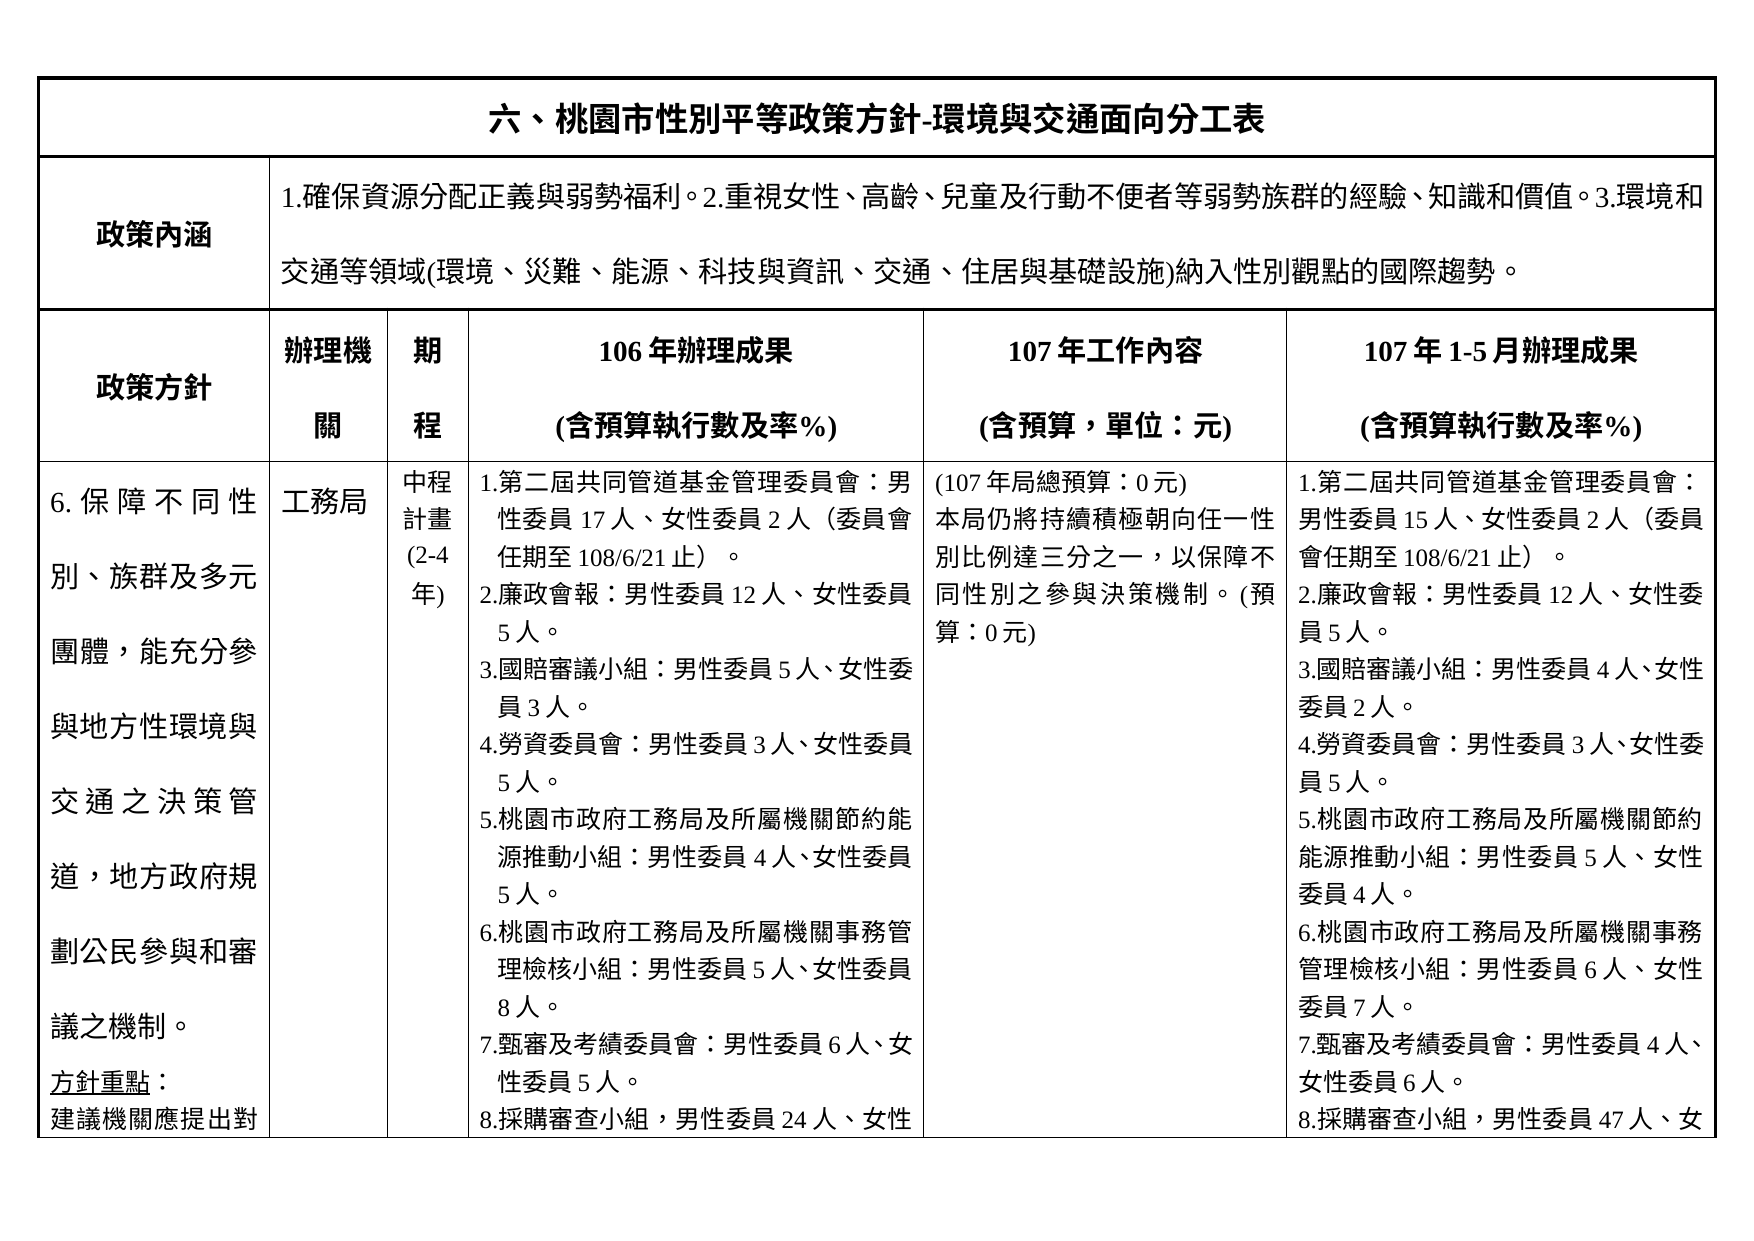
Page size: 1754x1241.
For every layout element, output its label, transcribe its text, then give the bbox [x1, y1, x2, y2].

table_cell 106年辦理成果 (含預算執行數及率%) [469, 311, 923, 461]
table_cell 6.保障不同性別、族群及多元團體，能充分參與地方性環境與交通之決策管道，地方政府規劃公民參與和審議之機制。 方針重點： 建議機關應提出對 [40, 462, 269, 1137]
table_cell 1.確保資源分配正義與弱勢福利。2.重視女性、高齡、兒童及行動不便者等弱勢族群的經驗、知識和價值。3.環境和交通等領域(環境、災難、能源、科技與資訊、交通、住居與基礎設施)納入性別觀點的國際趨勢。 [270, 158, 1714, 308]
table_cell 107年1-5月辦理成果 (含預算執行數及率%) [1287, 311, 1714, 461]
table_cell 第二屆共同管道基金管理委員會：男性委員 17人、女性委員2人（委員會任期至108/6/21止）。 廉政會報：男性委員12人、女性委員5人。 國賠審議小組：男性委員5人、女性委員3人。 勞資委員會：男性委員3人、女性委員5人。 桃園市政府工務局及所屬機關節約能源推動小組：男性委員 4人、女性委員5人。 桃園市政府工務局及所屬機關事務管理檢核小組：男性委員5人、女性委員8人。 甄審及考績委員會：男性委員6人、女性委員5人。 採購審查小組，男性委員24人、女性委員7人。 道路基金管理委員會：男性委員7人、女性委員2人。 [469, 462, 923, 1137]
table_cell 中程計畫 (2-4年) [388, 462, 468, 1137]
table_cell (107年局總預算：0元) 本局仍將持續積極朝向任一性別比例達三分之一，以保障不同性別之參與決策機制。(預算：0元) [924, 462, 1286, 1137]
table_cell 辦理機關 [270, 311, 387, 461]
table_cell 期程 [388, 311, 468, 461]
table_cell 107年工作內容 (含預算，單位：元) [924, 311, 1286, 461]
table_cell 1.第二屆共同管道基金管理委員會：男性委員15人、女性委員2人（委員會任期至108/6/21止）。 2.廉政會報：男性委員12人、女性委員5人。 3.國賠審議小組：男性委員4人、女性委員2人。 4.勞資委員會：男性委員3人、女性委員5人。 5.桃園市政府工務局及所屬機關節約能源推動小組：男性委員5人、女性委員4人。 6.桃園市政府工務局及所屬機關事務管理檢核小組：男性委員6人、女性委員7人。 7.甄審及考績委員會：男性委員4人、女性委員6人。 8.採購審查小組，男性委員47人、女 [1287, 462, 1714, 1137]
table_cell 政策內涵 [40, 158, 269, 308]
table_cell 工務局 [270, 462, 387, 1137]
table_cell 政策方針 [40, 311, 269, 461]
table_header 六、桃園市性別平等政策方針-環境與交通面向分工表 [40, 80, 1714, 154]
